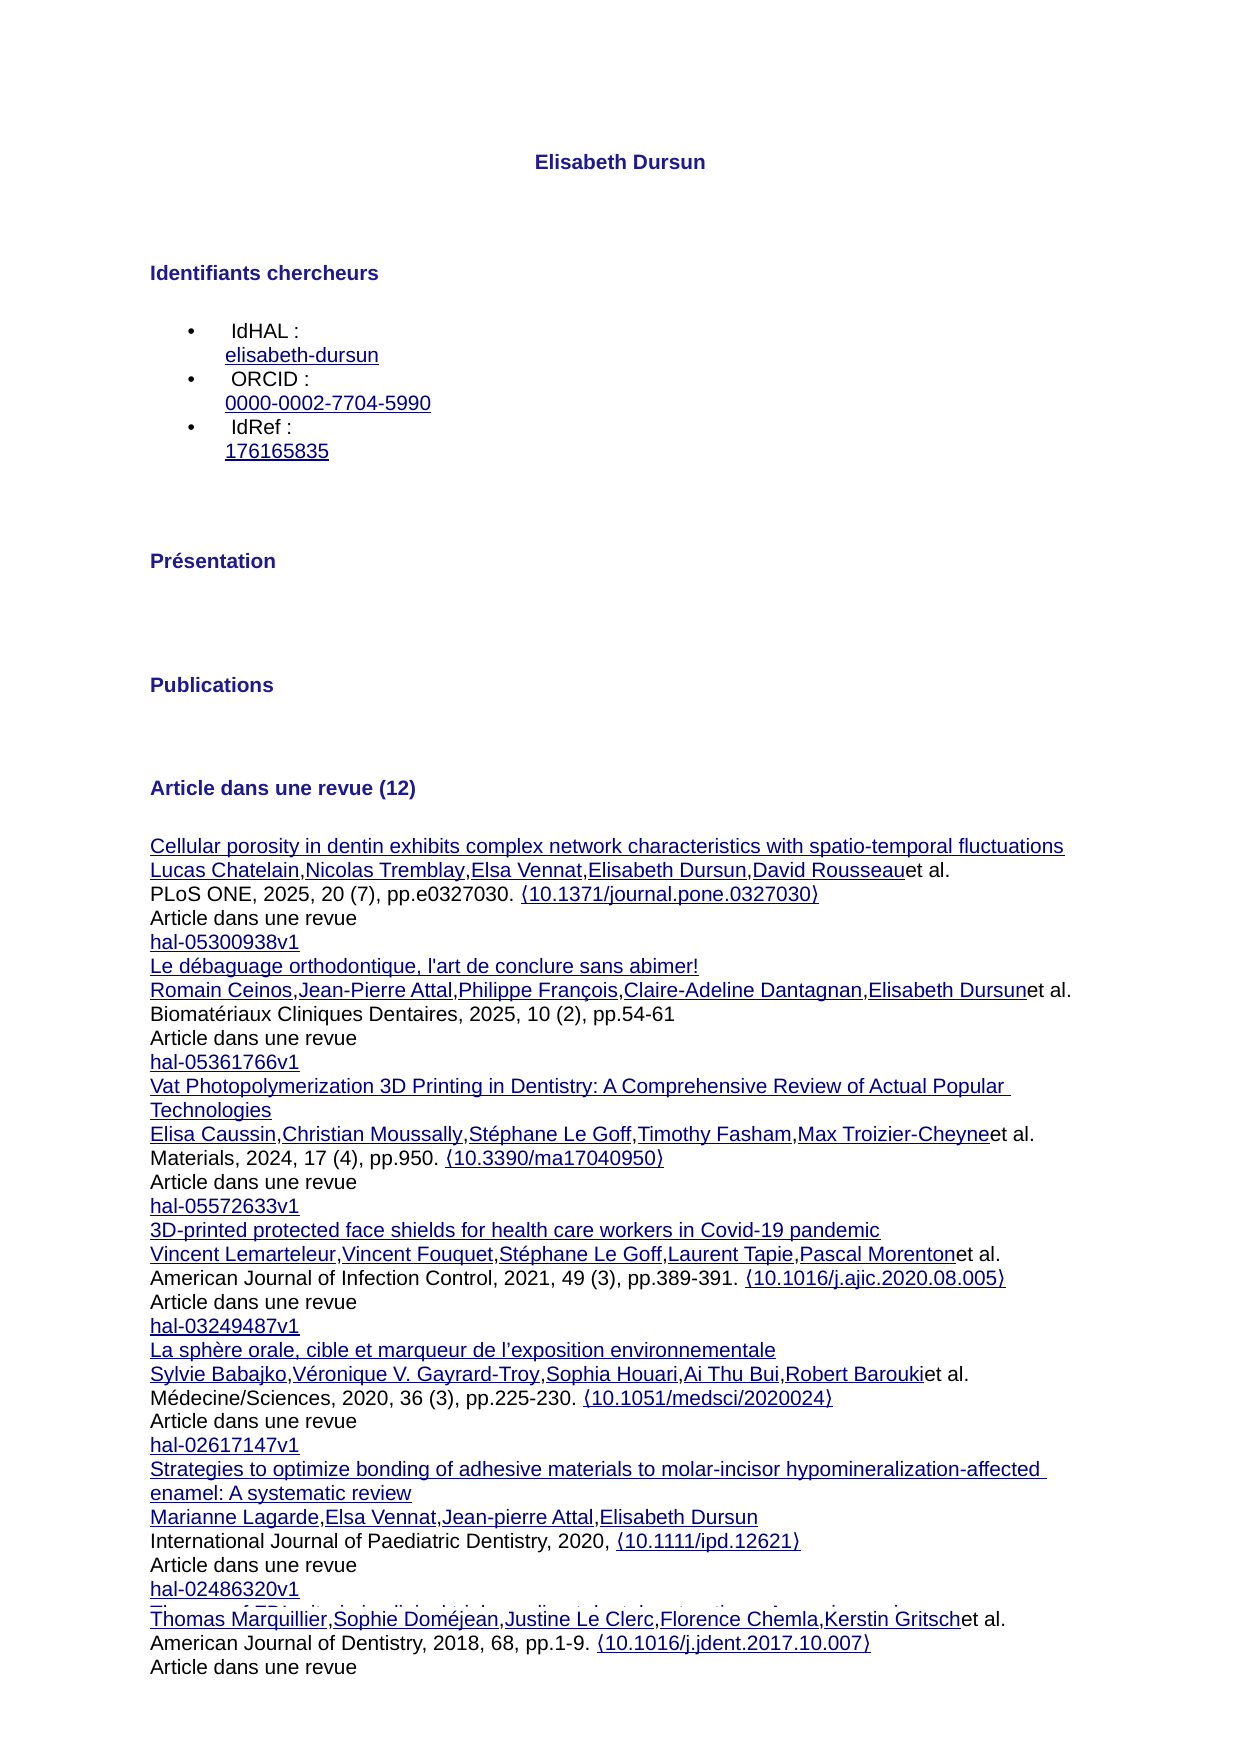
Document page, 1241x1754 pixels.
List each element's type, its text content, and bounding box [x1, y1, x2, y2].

table_cell Strategies to optimize bonding of adhesive materials to molar‐incisor hypomineralization‐affected enamel: A systematic review Marianne Lagarde,Elsa Vennat,Jean‐pierre Attal,Elisabeth Dursun International Journal of Paediatric Dentistry, 2020, ⟨10.1111/ipd.12621⟩ Article dans une revue hal-02486320v1 [150, 1457, 1090, 1601]
list ORCID : [187, 367, 1090, 391]
table_cell Vat Photopolymerization 3D Printing in Dentistry: A Comprehensive Review of Actual Popular Technologies Elisa Caussin,Christian Moussally,Stéphane Le Goff,Timothy Fasham,Max Troizier-Cheyneet al. Materials, 2024, 17 (4), pp.950. ⟨10.3390/ma17040950⟩ Article dans une revue hal-05572633v1 [150, 1074, 1090, 1218]
table_cell La sphère orale, cible et marqueur de l’exposition environnementale Sylvie Babajko,Véronique V. Gayrard-Troy,Sophia Houari,Ai Thu Bui,Robert Baroukiet al. Médecine/Sciences, 2020, 36 (3), pp.225-230. ⟨10.1051/medsci/2020024⟩ Article dans une revue hal-02617147v1 [150, 1338, 1090, 1457]
list IdRef : [187, 414, 1090, 438]
table_cell Le débaguage orthodontique, l'art de conclure sans abimer! Romain Ceinos,Jean-Pierre Attal,Philippe François,Claire-Adeline Dantagnan,Elisabeth Dursunet al. Biomatériaux Cliniques Dentaires, 2025, 10 (2), pp.54-61 Article dans une revue hal-05361766v1 [150, 954, 1090, 1074]
table_cell 3D-printed protected face shields for health care workers in Covid-19 pandemic Vincent Lemarteleur,Vincent Fouquet,Stéphane Le Goff,Laurent Tapie,Pascal Morentonet al. American Journal of Infection Control, 2021, 49 (3), pp.389-391. ⟨10.1016/j.ajic.2020.08.005⟩ Article dans une revue hal-03249487v1 [150, 1218, 1090, 1337]
list 176165835 [187, 438, 1090, 462]
subtitle Publications [150, 673, 1090, 697]
table_cell The use of FDI criteria in clinical trials on direct dental restorations: A scoping review Thomas Marquillier,Sophie Doméjean,Justine Le Clerc,Florence Chemla,Kerstin Gritschet al. American Journal of Dentistry, 2018, 68, pp.1-9. ⟨10.1016/j.jdent.2017.10.007⟩ Article dans une revue hal-01670925v1 [150, 1601, 1090, 1679]
subtitle Présentation [150, 549, 1090, 573]
list IdHAL : [187, 319, 1090, 343]
table_header Cellular porosity in dentin exhibits complex network characteristics with spatio-temporal fluctuations Lucas Chatelain,Nicolas Tremblay,Elsa Vennat,Elisabeth Dursun,David Rousseauet al. PLoS ONE, 2025, 20 (7), pp.e0327030. ⟨10.1371/journal.pone.0327030⟩ Article dans une revue hal-05300938v1 [150, 834, 1090, 954]
subtitle Article dans une revue (12) [150, 776, 1090, 800]
list 0000-0002-7704-5990 [187, 391, 1090, 414]
list elisabeth-dursun [187, 343, 1090, 367]
subtitle Elisabeth Dursun [150, 150, 1090, 174]
subtitle Identifiants chercheurs [150, 260, 1090, 284]
